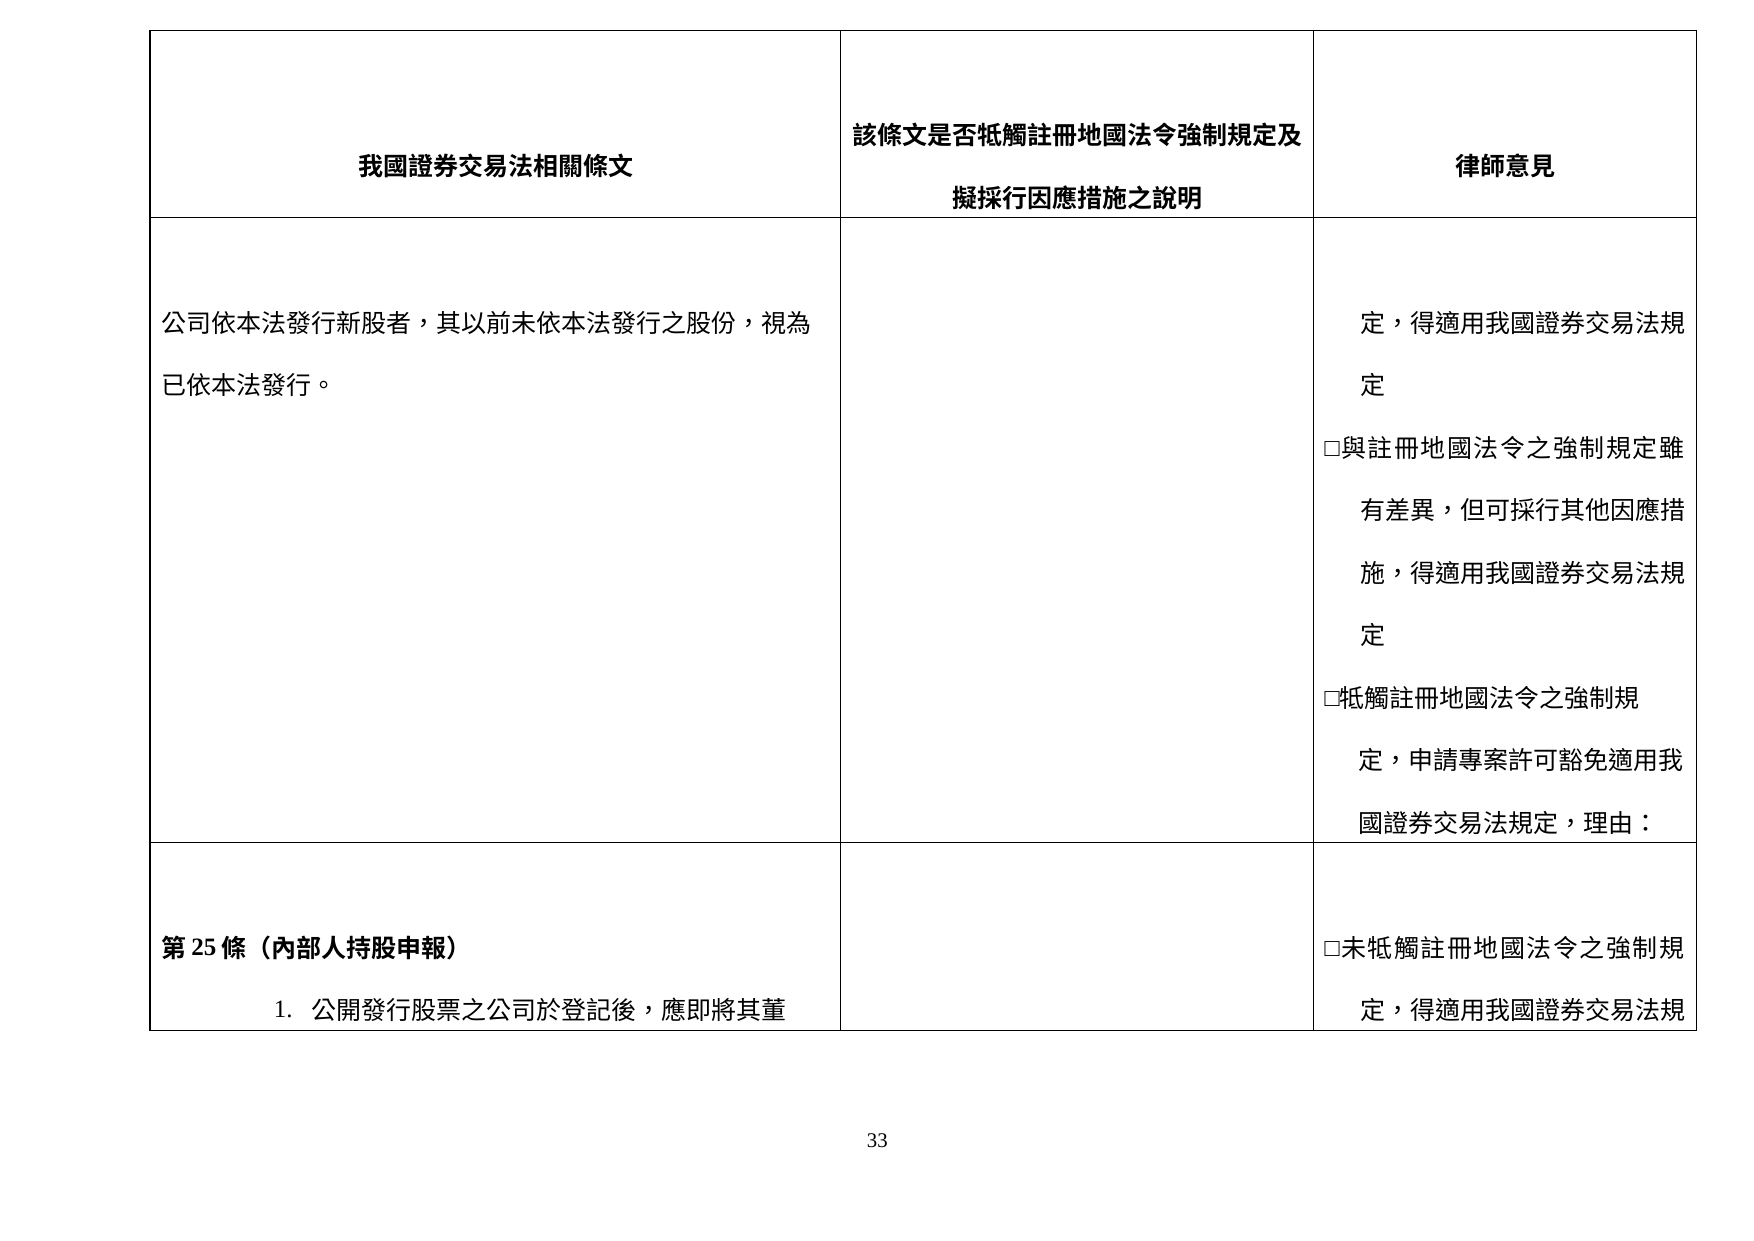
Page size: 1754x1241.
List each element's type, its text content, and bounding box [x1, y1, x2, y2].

table_cell 公司依本法發行新股者，其以前未依本法發行之股份，視為已依本法發行。 [151, 218, 840, 842]
table_header 我國證券交易法相關條文 [151, 31, 840, 217]
table_cell [841, 218, 1313, 842]
table_cell □未牴觸註冊地國法令之強制規定，得適用我國證券交易法規 [1314, 843, 1696, 1029]
table_cell 第25條（內部人持股申報） 公開發行股票之公司於登記後，應即將其董 [151, 843, 840, 1029]
table_cell 定，得適用我國證券交易法規定 □與註冊地國法令之強制規定雖有差異，但可採行其他因應措施，得適用我國證券交易法規定 □牴觸註冊地國法令之強制規定，申請專案許可豁免適用我國證券交易法規定，理由： [1314, 218, 1696, 842]
table_header 該條文是否牴觸註冊地國法令強制規定及擬採行因應措施之說明 [841, 31, 1313, 217]
table_header 律師意見 [1314, 31, 1696, 217]
table_cell [841, 843, 1313, 1029]
